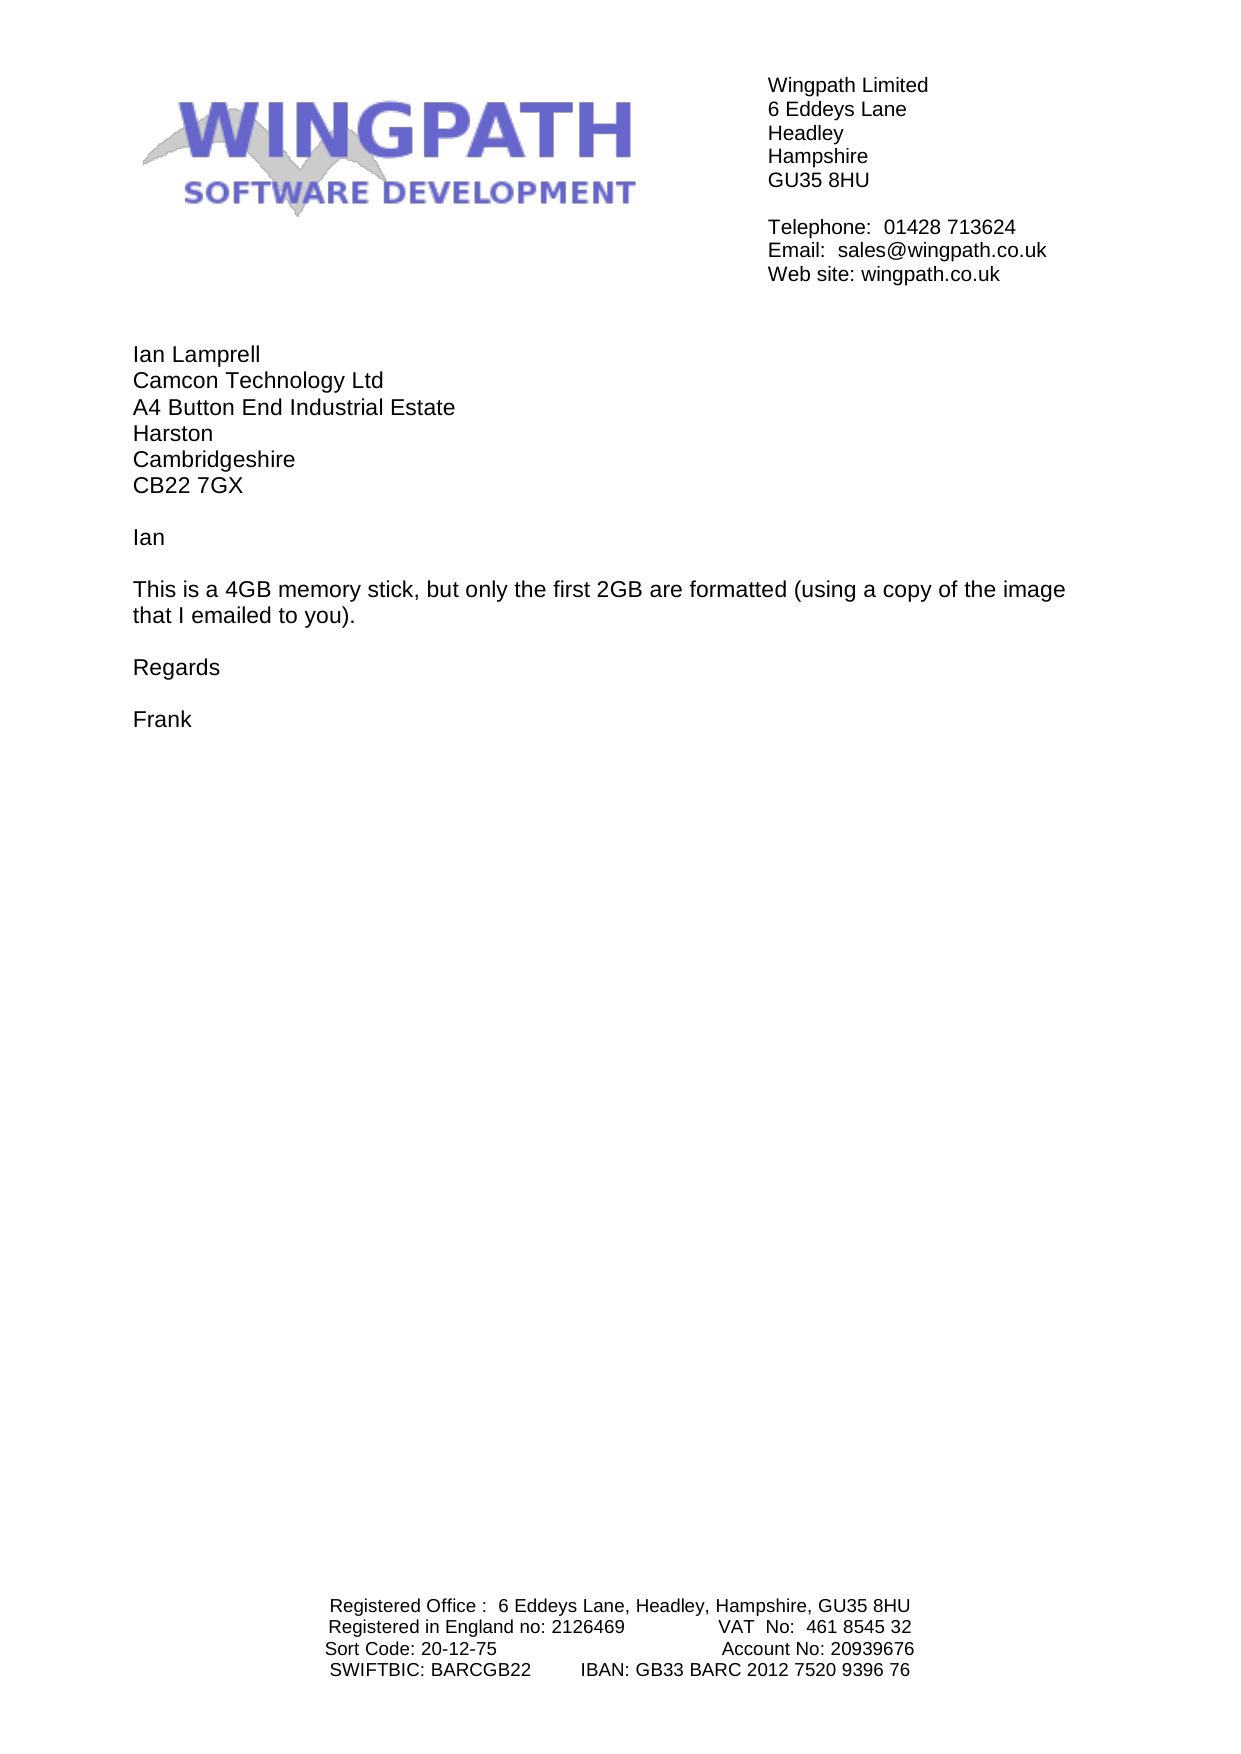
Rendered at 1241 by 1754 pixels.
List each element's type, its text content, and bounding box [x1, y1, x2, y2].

text Harston [133, 420, 1107, 446]
text Camcon Technology Ltd [133, 368, 1107, 394]
text Cambridgeshire [133, 446, 1107, 472]
text CB22 7GX [133, 472, 1107, 498]
text Ian Lamprell [133, 342, 1107, 368]
picture [142, 73, 641, 230]
text This is a 4GB memory stick, but only the first 2GB are formatted (using a copy of the image that I emailed to you). [133, 576, 1107, 628]
text Ian [133, 524, 1107, 550]
text A4 Button End Industrial Estate [133, 394, 1107, 420]
text Frank [133, 706, 1107, 732]
text Regards [133, 654, 1107, 680]
